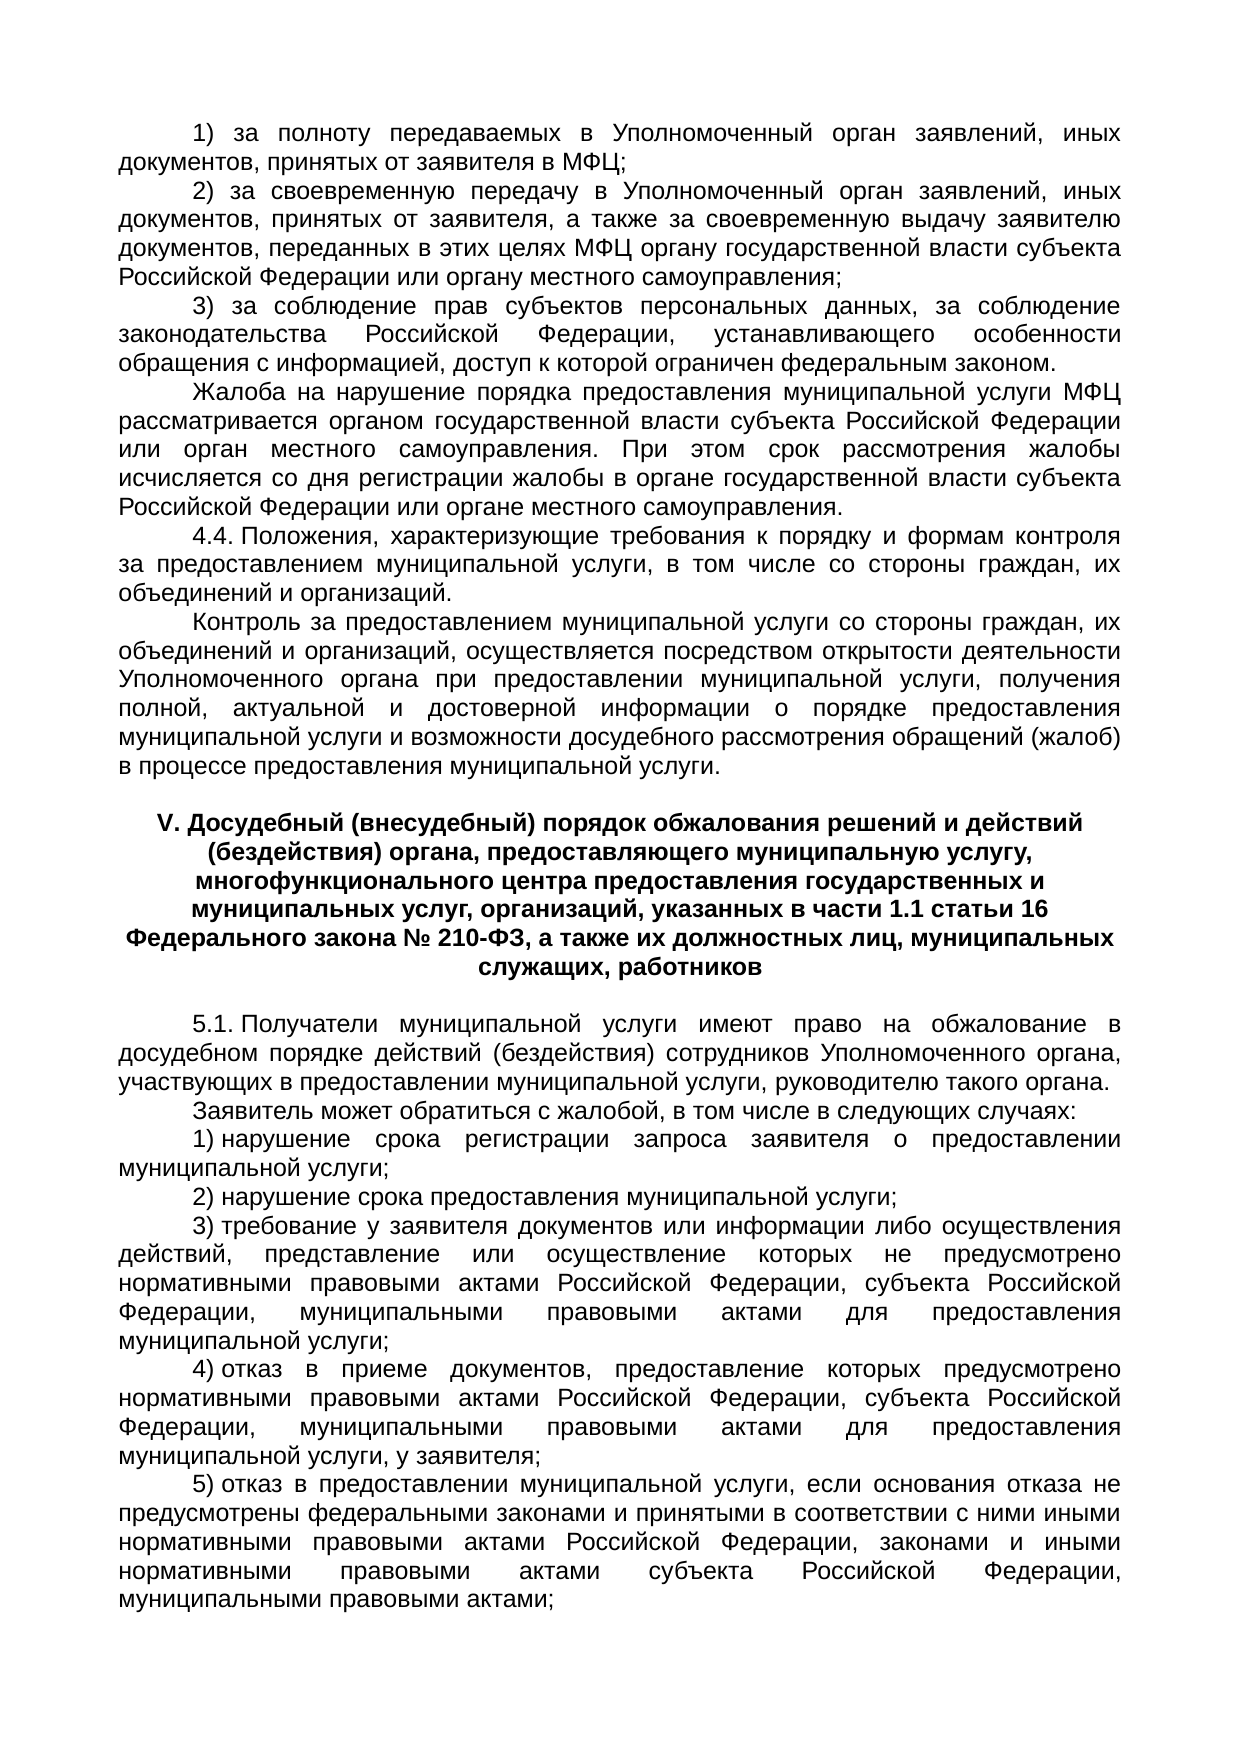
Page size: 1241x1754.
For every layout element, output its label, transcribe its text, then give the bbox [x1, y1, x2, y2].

text 3) требование у заявителя документов или информации либо осуществления действий, представление или осуществление которых не предусмотрено нормативными правовыми актами Российской Федерации, субъекта Российской Федерации, муниципальными правовыми актами для предоставления муниципальной услуги; [118, 1211, 1122, 1354]
text V. Досудебный (внесудебный) порядок обжалования решений и действий (бездействия) органа, предоставляющего муниципальную услугу, многофункционального центра предоставления государственных и муниципальных услуг, организаций, указанных в части 1.1 статьи 16 Федерального закона № 210-ФЗ, а также их должностных лиц, муниципальных служащих, работников [118, 808, 1122, 981]
text 4.4. Положения, характеризующие требования к порядку и формам контроля за предоставлением муниципальной услуги, в том числе со стороны граждан, их объединений и организаций. [118, 521, 1122, 607]
text Заявитель может обратиться с жалобой, в том числе в следующих случаях: [118, 1096, 1122, 1124]
text 3) за соблюдение прав субъектов персональных данных, за соблюдение законодательства Российской Федерации, устанавливающего особенности обращения с информацией, доступ к которой ограничен федеральным законом. [118, 291, 1122, 377]
text 2) нарушение срока предоставления муниципальной услуги; [118, 1182, 1122, 1211]
text 5.1. Получатели муниципальной услуги имеют право на обжалование в досудебном порядке действий (бездействия) сотрудников Уполномоченного органа, участвующих в предоставлении муниципальной услуги, руководителю такого органа. [118, 1009, 1122, 1096]
text 2) за своевременную передачу в Уполномоченный орган заявлений, иных документов, принятых от заявителя, а также за своевременную выдачу заявителю документов, переданных в этих целях МФЦ органу государственной власти субъекта Российской Федерации или органу местного самоуправления; [118, 176, 1122, 291]
text 1) за полноту передаваемых в Уполномоченный орган заявлений, иных документов, принятых от заявителя в МФЦ; [118, 118, 1122, 176]
text 1) нарушение срока регистрации запроса заявителя о предоставлении муниципальной услуги; [118, 1124, 1122, 1182]
text 4) отказ в приеме документов, предоставление которых предусмотрено нормативными правовыми актами Российской Федерации, субъекта Российской Федерации, муниципальными правовыми актами для предоставления муниципальной услуги, у заявителя; [118, 1354, 1122, 1469]
text 5) отказ в предоставлении муниципальной услуги, если основания отказа не предусмотрены федеральными законами и принятыми в соответствии с ними иными нормативными правовыми актами Российской Федерации, законами и иными нормативными правовыми актами субъекта Российской Федерации, муниципальными правовыми актами; [118, 1469, 1122, 1613]
text Контроль за предоставлением муниципальной услуги со стороны граждан, их объединений и организаций, осуществляется посредством открытости деятельности Уполномоченного органа при предоставлении муниципальной услуги, получения полной, актуальной и достоверной информации о порядке предоставления муниципальной услуги и возможности досудебного рассмотрения обращений (жалоб) в процессе предоставления муниципальной услуги. [118, 607, 1122, 779]
text Жалоба на нарушение порядка предоставления муниципальной услуги МФЦ рассматривается органом государственной власти субъекта Российской Федерации или орган местного самоуправления. При этом срок рассмотрения жалобы исчисляется со дня регистрации жалобы в органе государственной власти субъекта Российской Федерации или органе местного самоуправления. [118, 377, 1122, 521]
